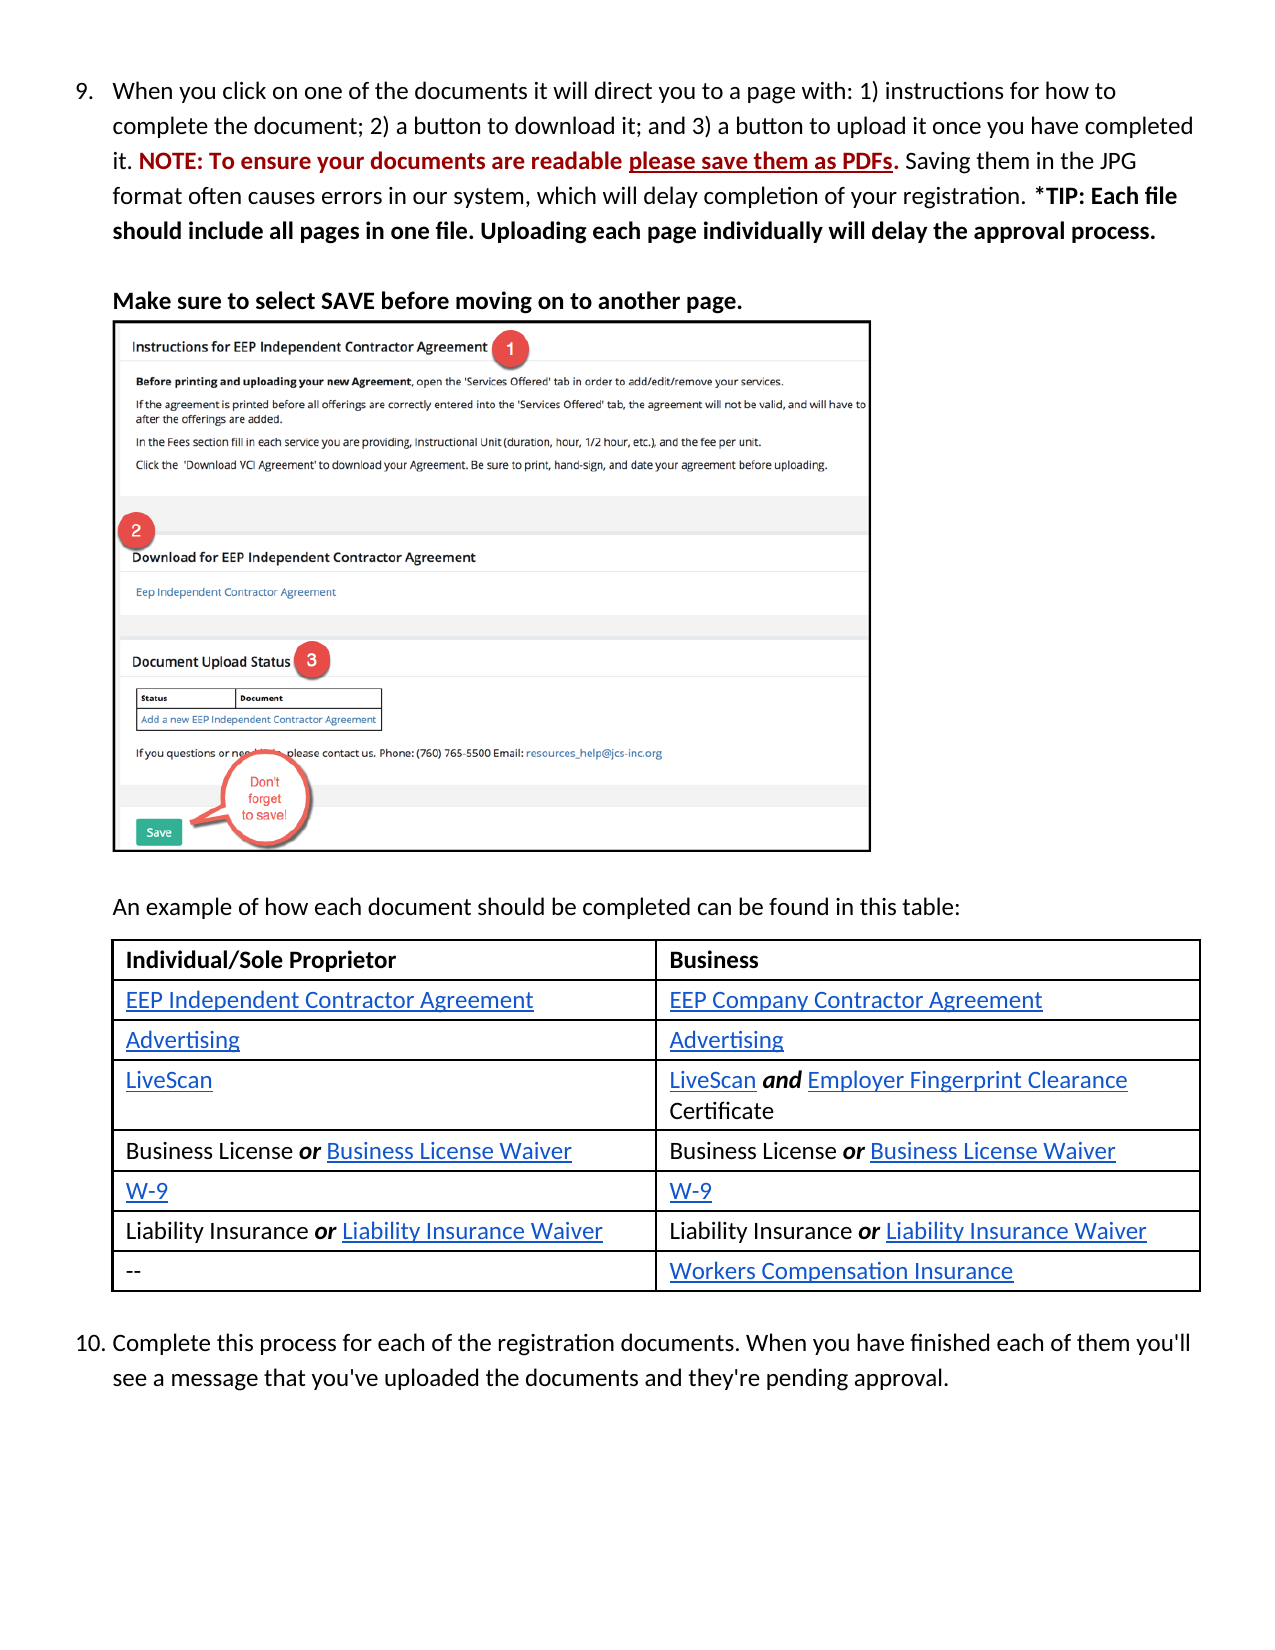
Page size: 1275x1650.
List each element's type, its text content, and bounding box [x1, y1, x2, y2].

table_cell Liability Insurance or Liability Insurance Waiver [657, 1212, 1199, 1250]
table_cell Advertising [657, 1021, 1199, 1059]
table_cell W-9 [114, 1172, 655, 1209]
table_cell Business License or Business License Waiver [114, 1131, 655, 1169]
table_cell EEP Company Contractor Agreement [657, 981, 1199, 1019]
table_cell LiveScan [114, 1061, 655, 1129]
list Complete this process for each of the registration documents. When you have finished each of them you'll see a message that you've uploaded the documents and they're pending approval. [75, 1327, 1200, 1427]
list When you click on one of the documents it will direct you to a page with: 1) instructions for how to complete the document; 2) a button to download it; and 3) a button to upload it once you have completed it. NOTE: To ensure your documents are readable please save them as PDFs. Saving them in the JPG format often causes errors in our system, which will delay completion of your registration. *TIP: Each file should include all pages in one file. Uploading each page individually will delay the approval process. Make sure to select SAVE before moving on to another page. An example of how each document should be completed can be found in this table: [75, 75, 1200, 921]
table_cell LiveScan and Employer Fingerprint Clearance Certificate [657, 1061, 1199, 1129]
table_cell -- [114, 1252, 655, 1290]
table_header Business [657, 941, 1199, 978]
table_cell W-9 [657, 1172, 1199, 1209]
picture [112, 319, 872, 852]
table_cell Liability Insurance or Liability Insurance Waiver [114, 1212, 655, 1250]
table_cell Workers Compensation Insurance [657, 1252, 1199, 1290]
table_cell Business License or Business License Waiver [657, 1131, 1199, 1169]
table_cell EEP Independent Contractor Agreement [114, 981, 655, 1019]
table_cell Advertising [114, 1021, 655, 1059]
table_header Individual/Sole Proprietor [114, 941, 655, 978]
